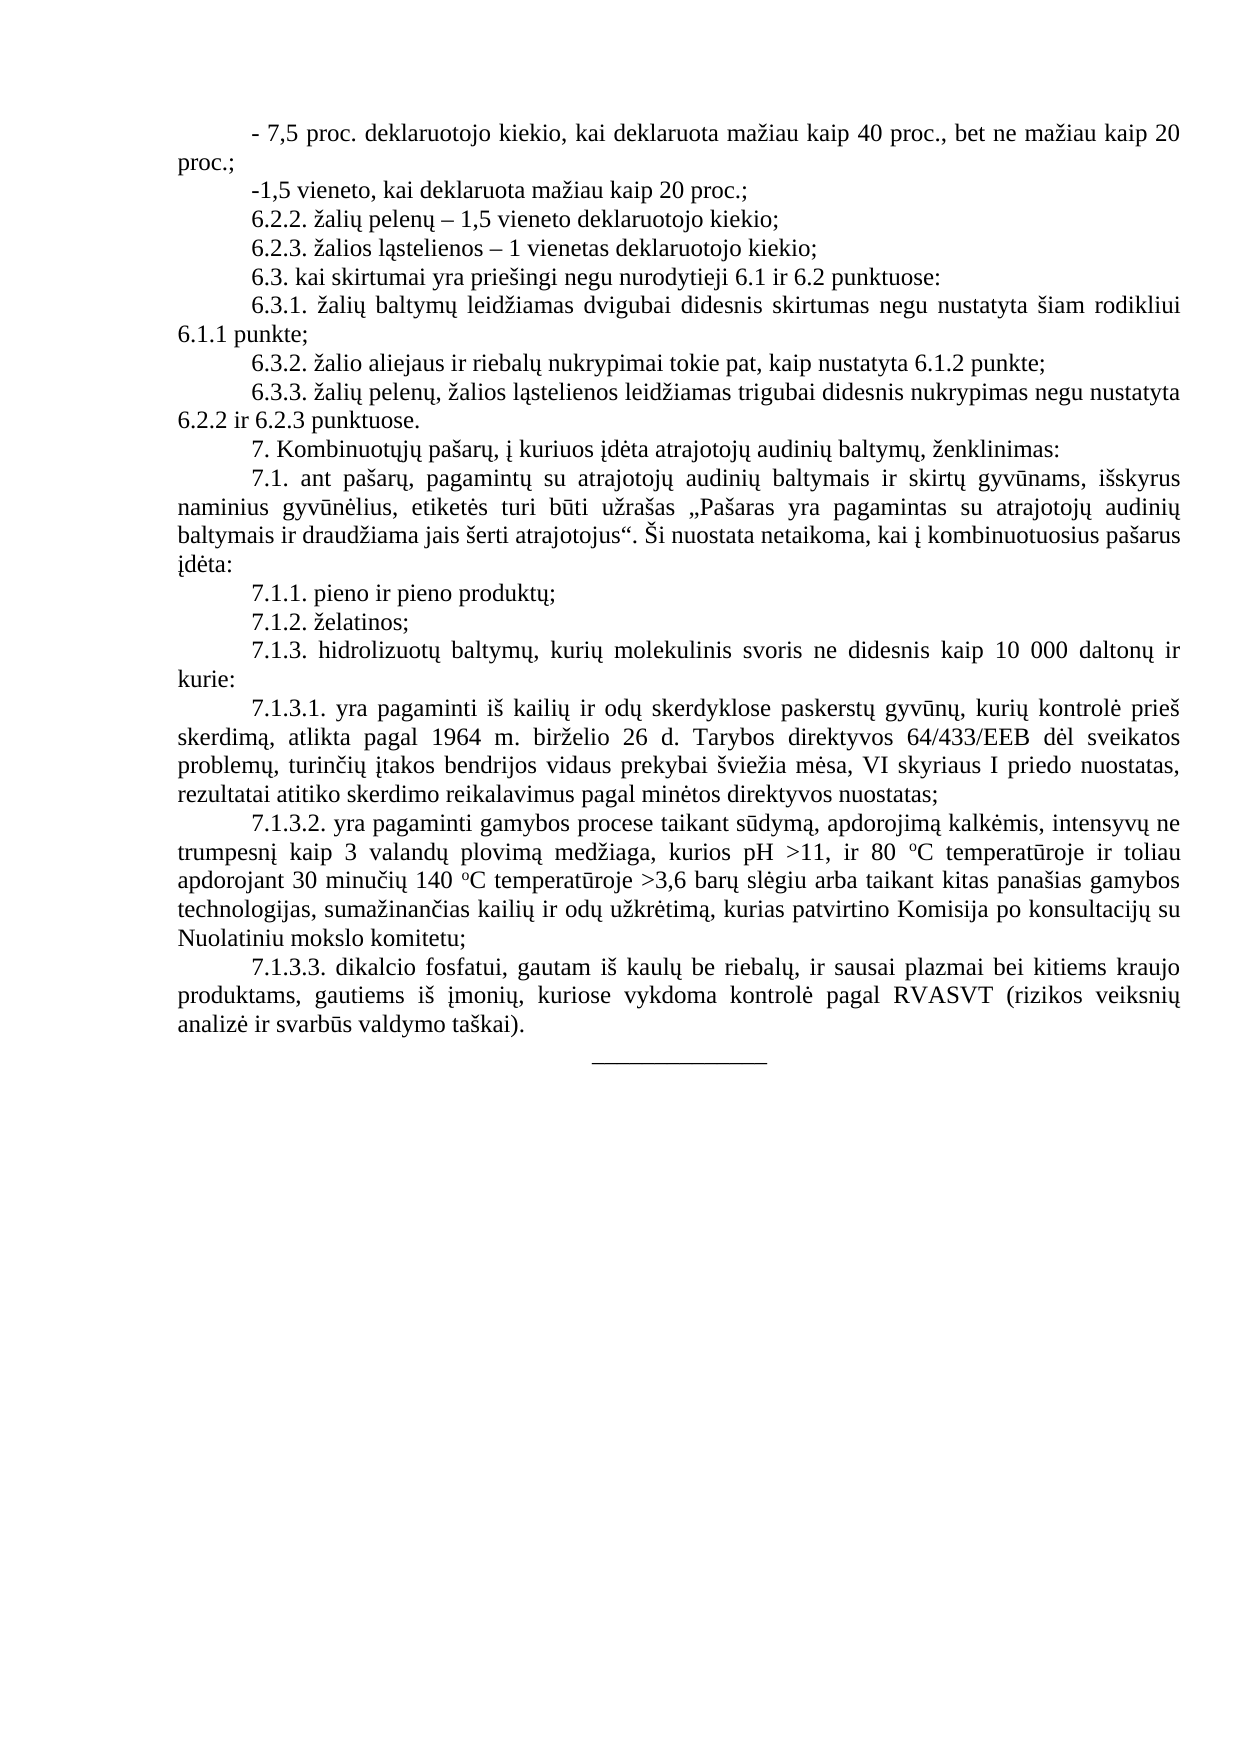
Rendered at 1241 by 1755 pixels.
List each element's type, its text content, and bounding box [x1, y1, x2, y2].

text 7.1.3. hidrolizuotų baltymų, kurių molekulinis svoris ne didesnis kaip 10 000 daltonų ir kurie: [177, 636, 1181, 693]
text 7. Kombinuotųjų pašarų, į kuriuos įdėta atrajotojų audinių baltymų, ženklinimas: [177, 434, 1181, 463]
text 7.1.2. želatinos; [177, 607, 1181, 636]
text 7.1.1. pieno ir pieno produktų; [177, 578, 1181, 607]
text 6.2.2. žalių pelenų – 1,5 vieneto deklaruotojo kiekio; [177, 204, 1181, 233]
text -1,5 vieneto, kai deklaruota mažiau kaip 20 proc.; [177, 176, 1181, 204]
text 6.3. kai skirtumai yra priešingi negu nurodytieji 6.1 ir 6.2 punktuose: [177, 262, 1181, 291]
text 6.3.3. žalių pelenų, žalios ląstelienos leidžiamas trigubai didesnis nukrypimas negu nustatyta 6.2.2 ir 6.2.3 punktuose. [177, 377, 1181, 434]
text 6.3.1. žalių baltymų leidžiamas dvigubai didesnis skirtumas negu nustatyta šiam rodikliui 6.1.1 punkte; [177, 291, 1181, 348]
text 6.3.2. žalio aliejaus ir riebalų nukrypimai tokie pat, kaip nustatyta 6.1.2 punkte; [177, 348, 1181, 377]
text - 7,5 proc. deklaruotojo kiekio, kai deklaruota mažiau kaip 40 proc., bet ne mažiau kaip 20 proc.; [177, 118, 1181, 176]
text 7.1. ant pašarų, pagamintų su atrajotojų audinių baltymais ir skirtų gyvūnams, išskyrus naminius gyvūnėlius, etiketės turi būti užrašas „Pašaras yra pagamintas su atrajotojų audinių baltymais ir draudžiama jais šerti atrajotojus“. Ši nuostata netaikoma, kai į kombinuotuosius pašarus įdėta: [177, 463, 1181, 578]
text ______________ [177, 1038, 1181, 1067]
text 7.1.3.3. dikalcio fosfatui, gautam iš kaulų be riebalų, ir sausai plazmai bei kitiems kraujo produktams, gautiems iš įmonių, kuriose vykdoma kontrolė pagal RVASVT (rizikos veiksnių analizė ir svarbūs valdymo taškai). [177, 952, 1181, 1038]
text 7.1.3.1. yra pagaminti iš kailių ir odų skerdyklose paskerstų gyvūnų, kurių kontrolė prieš skerdimą, atlikta pagal 1964 m. birželio 26 d. Tarybos direktyvos 64/433/EEB dėl sveikatos problemų, turinčių įtakos bendrijos vidaus prekybai šviežia mėsa, VI skyriaus I priedo nuostatas, rezultatai atitiko skerdimo reikalavimus pagal minėtos direktyvos nuostatas; [177, 693, 1181, 808]
text 6.2.3. žalios ląstelienos – 1 vienetas deklaruotojo kiekio; [177, 233, 1181, 262]
text 7.1.3.2. yra pagaminti gamybos procese taikant sūdymą, apdorojimą kalkėmis, intensyvų ne trumpesnį kaip 3 valandų plovimą medžiaga, kurios pH >11, ir 80 oC temperatūroje ir toliau apdorojant 30 minučių 140 oC temperatūroje >3,6 barų slėgiu arba taikant kitas panašias gamybos technologijas, sumažinančias kailių ir odų užkrėtimą, kurias patvirtino Komisija po konsultacijų su Nuolatiniu mokslo komitetu; [177, 808, 1181, 952]
